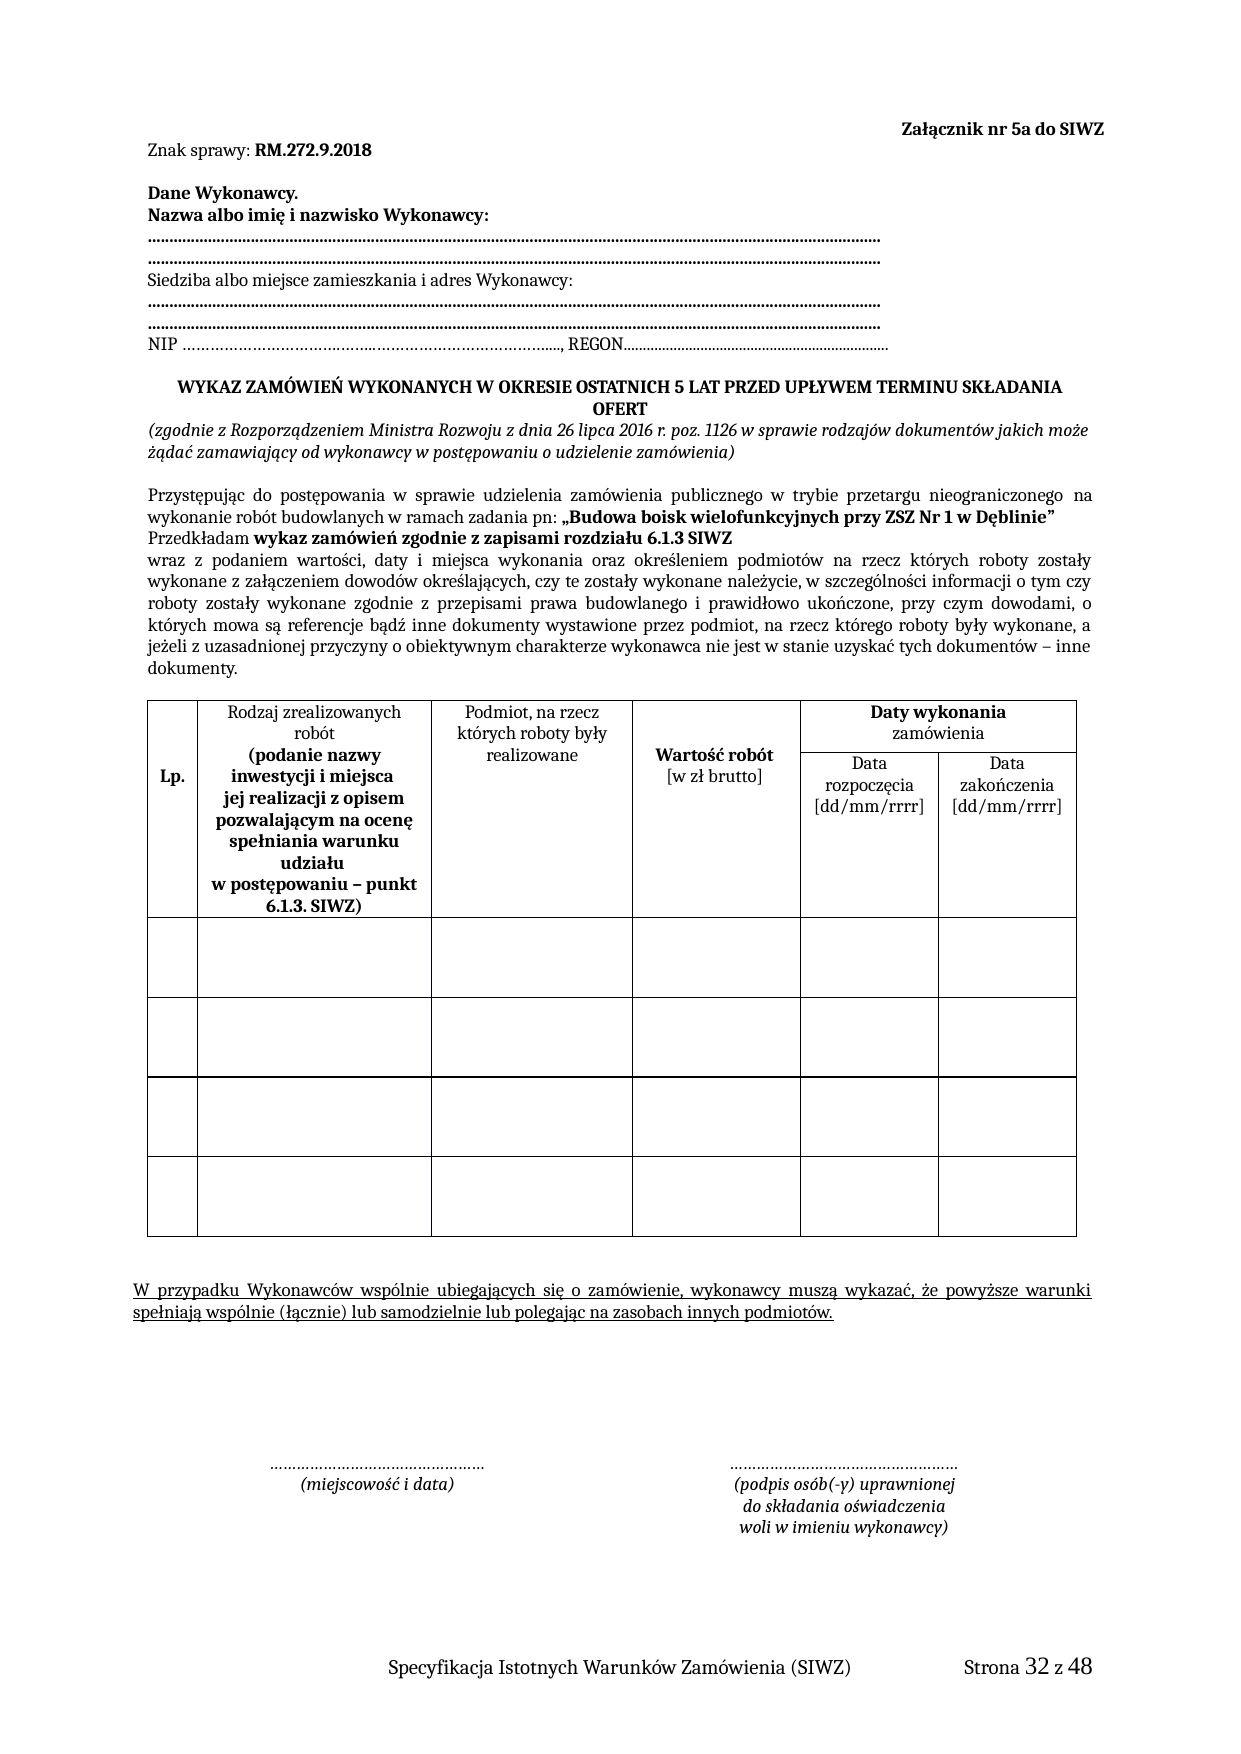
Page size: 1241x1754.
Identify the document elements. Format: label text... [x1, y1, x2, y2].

text W przypadku Wykonawców wspólnie ubiegających się o zamówienie, wykonawcy muszą wykazać, że powyższe warunki spełniają wspólnie (łącznie) lub samodzielnie lub polegając na zasobach innych podmiotów. [133, 1280, 1093, 1323]
table_cell Data zakończenia [dd/mm/rrrr] [939, 753, 1076, 917]
table_cell [198, 1157, 431, 1236]
table_cell [801, 1078, 938, 1156]
table_header Daty wykonania zamówienia [801, 701, 1076, 752]
table_cell [432, 998, 632, 1076]
text Przedkładam wykaz zamówień zgodnie z zapisami rozdziału 6.1.3 SIWZ [148, 528, 1093, 549]
table_cell [198, 1078, 431, 1156]
text Siedziba albo miejsce zamieszkania i adres Wykonawcy: [148, 269, 1093, 291]
table_cell [148, 1157, 197, 1236]
text Nazwa albo imię i nazwisko Wykonawcy: [148, 204, 1093, 226]
table_cell [432, 918, 632, 997]
table_cell [148, 1078, 197, 1156]
table_cell [939, 998, 1076, 1076]
text ........................................................................................................................................................................... [148, 226, 1093, 247]
text NIP …………………………….……..………………………………...., REGON..................................................................... [148, 334, 1093, 355]
table_cell [939, 1078, 1076, 1156]
table_cell [633, 1157, 800, 1236]
table_cell [939, 918, 1076, 997]
table_header Lp. [148, 701, 197, 917]
table_cell [148, 998, 197, 1076]
table_cell [801, 1157, 938, 1236]
text Znak sprawy: RM.272.9.2018 [148, 140, 1093, 161]
table_cell [633, 998, 800, 1076]
table_cell [633, 1078, 800, 1156]
table_header Rodzaj zrealizowanych robót (podanie nazwy inwestycji i miejsca jej realizacji z opisem pozwalającym na ocenę spełniania warunku udziału w postępowaniu – punkt 6.1.3. SIWZ) [198, 701, 431, 917]
table_cell [432, 1078, 632, 1156]
table_cell [198, 998, 431, 1076]
text Przystępując do postępowania w sprawie udzielenia zamówienia publicznego w trybie przetargu nieograniczonego na wykonanie robót budowlanych w ramach zadania pn: „Budowa boisk wielofunkcyjnych przy ZSZ Nr 1 w Dęblinie” [148, 485, 1093, 528]
table_cell [432, 1157, 632, 1236]
table_cell [801, 998, 938, 1076]
table_cell [148, 918, 197, 997]
table_cell [939, 1157, 1076, 1236]
table_header ………………………………………… (miejscowość i data) [148, 1453, 609, 1539]
text ........................................................................................................................................................................... [148, 312, 1093, 334]
text wraz z podaniem wartości, daty i miejsca wykonania oraz określeniem podmiotów na rzecz których roboty zostały wykonane z załączeniem dowodów określających, czy te zostały wykonane należycie, w szczególności informacji o tym czy roboty zostały wykonane zgodnie z przepisami prawa budowlanego i prawidłowo ukończone, przy czym dowodami, o których mowa są referencje bądź inne dokumenty wystawione przez podmiot, na rzecz którego roboty były wykonane, a jeżeli z uzasadnionej przyczyny o obiektywnym charakterze wykonawca nie jest w stanie uzyskać tych dokumentów – inne dokumenty. [148, 549, 1093, 679]
text Załącznik nr 5a do SIWZ [148, 118, 1104, 140]
text ........................................................................................................................................................................... [148, 291, 1093, 312]
table_header Wartość robót [w zł brutto] [633, 701, 800, 917]
text ........................................................................................................................................................................... [148, 247, 1093, 269]
text Dane Wykonawcy. [148, 183, 1093, 204]
text (zgodnie z Rozporządzeniem Ministra Rozwoju z dnia 26 lipca 2016 r. poz. 1126 w sprawie rodzajów dokumentów jakich może żądać zamawiający od wykonawcy w postępowaniu o udzielenie zamówienia) [148, 420, 1093, 463]
table_cell [198, 918, 431, 997]
table_header Podmiot, na rzecz których roboty były realizowane [432, 701, 632, 917]
table_cell Data rozpoczęcia [dd/mm/rrrr] [801, 753, 938, 917]
table_header …………………………………………… (podpis osób(-y) uprawnionej do składania oświadczenia woli w imieniu wykonawcy) [609, 1453, 1081, 1539]
table_cell [801, 918, 938, 997]
text WYKAZ ZAMÓWIEŃ WYKONANYCH W OKRESIE OSTATNICH 5 LAT PRZED UPŁYWEM TERMINU SKŁADANIA OFERT [148, 377, 1093, 420]
table_cell [633, 918, 800, 997]
